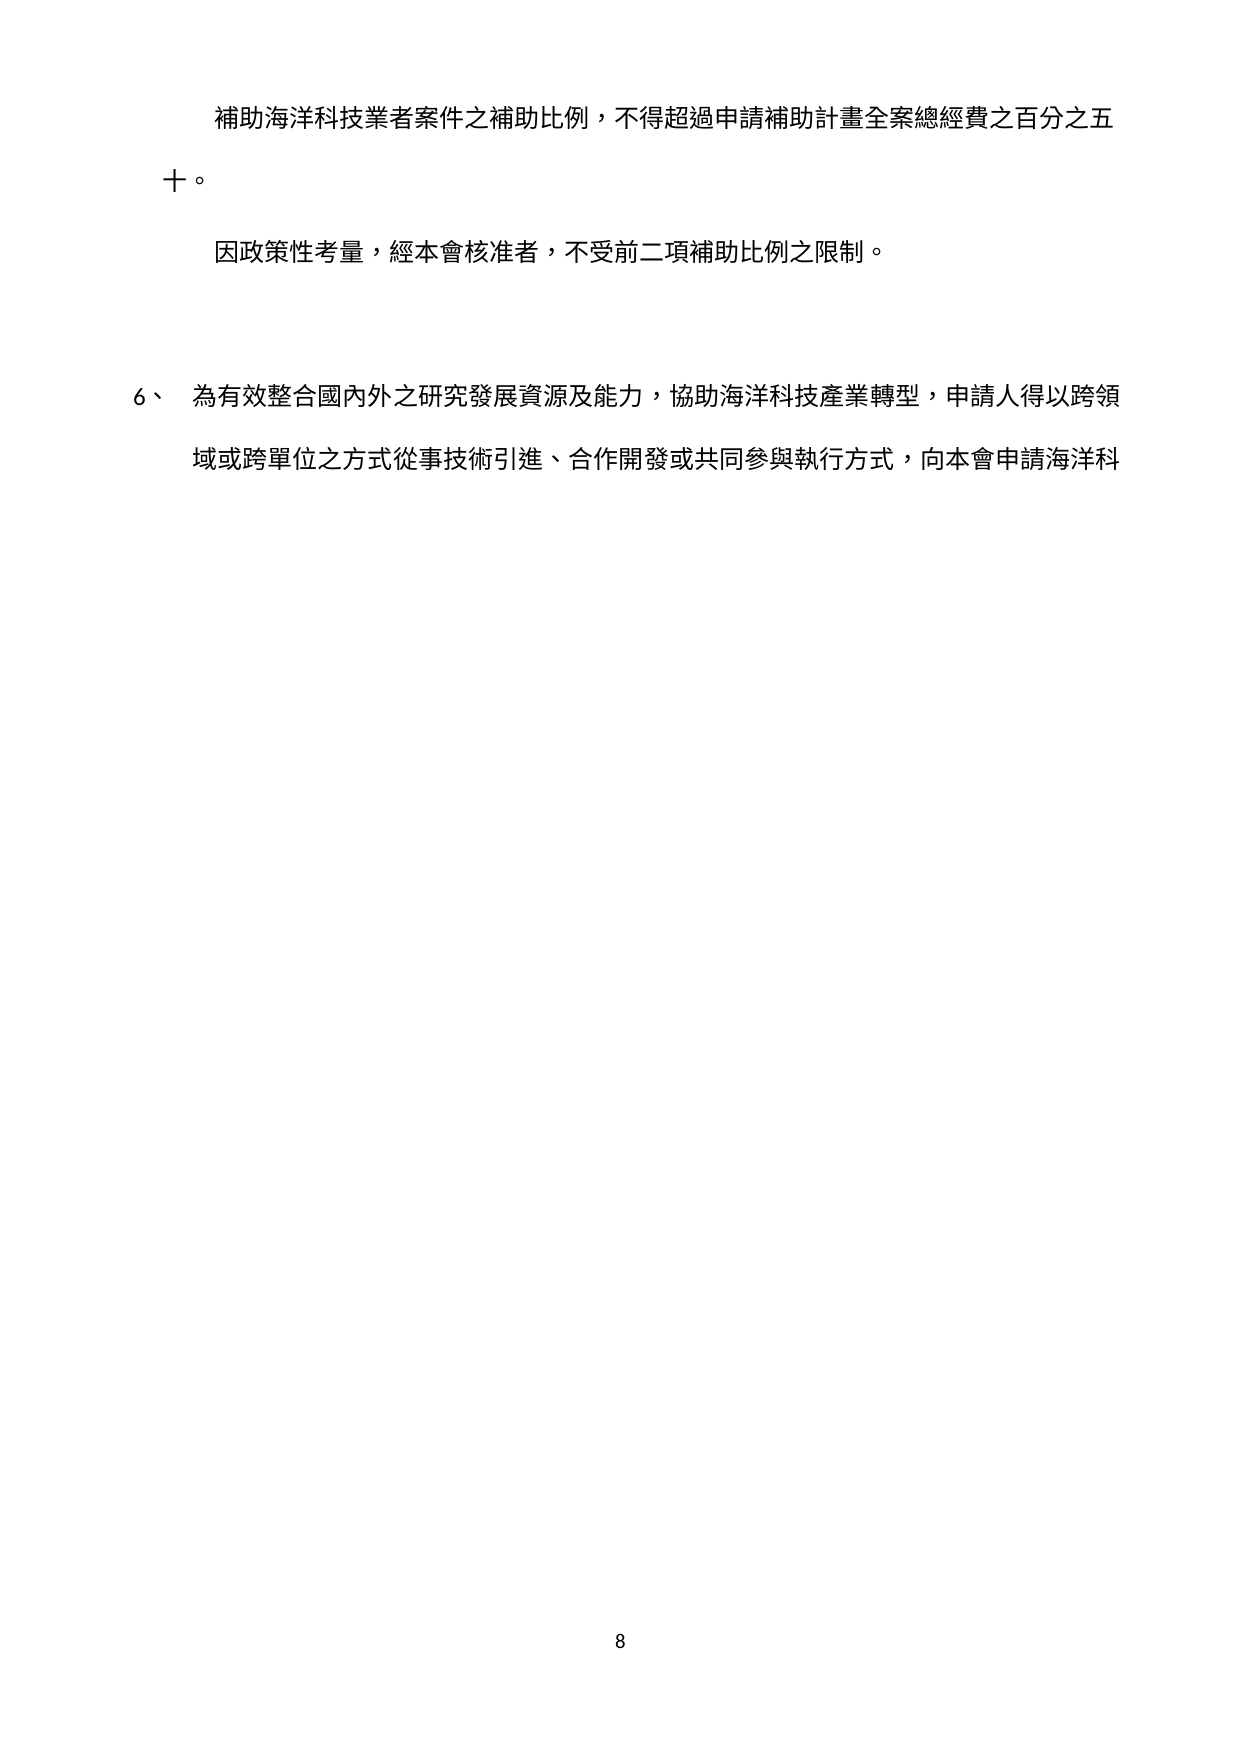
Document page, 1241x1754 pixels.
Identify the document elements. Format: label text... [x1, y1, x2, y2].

text 補助海洋科技業者案件之補助比例，不得超過申請補助計畫全案總經費之百分之五十。 [162, 75, 1122, 200]
list 為有效整合國內外之研究發展資源及能力，協助海洋科技產業轉型，申請人得以跨領域或跨單位之方式從事技術引進、合作開發或共同參與執行方式，向本會申請海洋科 [133, 353, 1122, 478]
text 因政策性考量，經本會核准者，不受前二項補助比例之限制。 [162, 209, 1122, 272]
